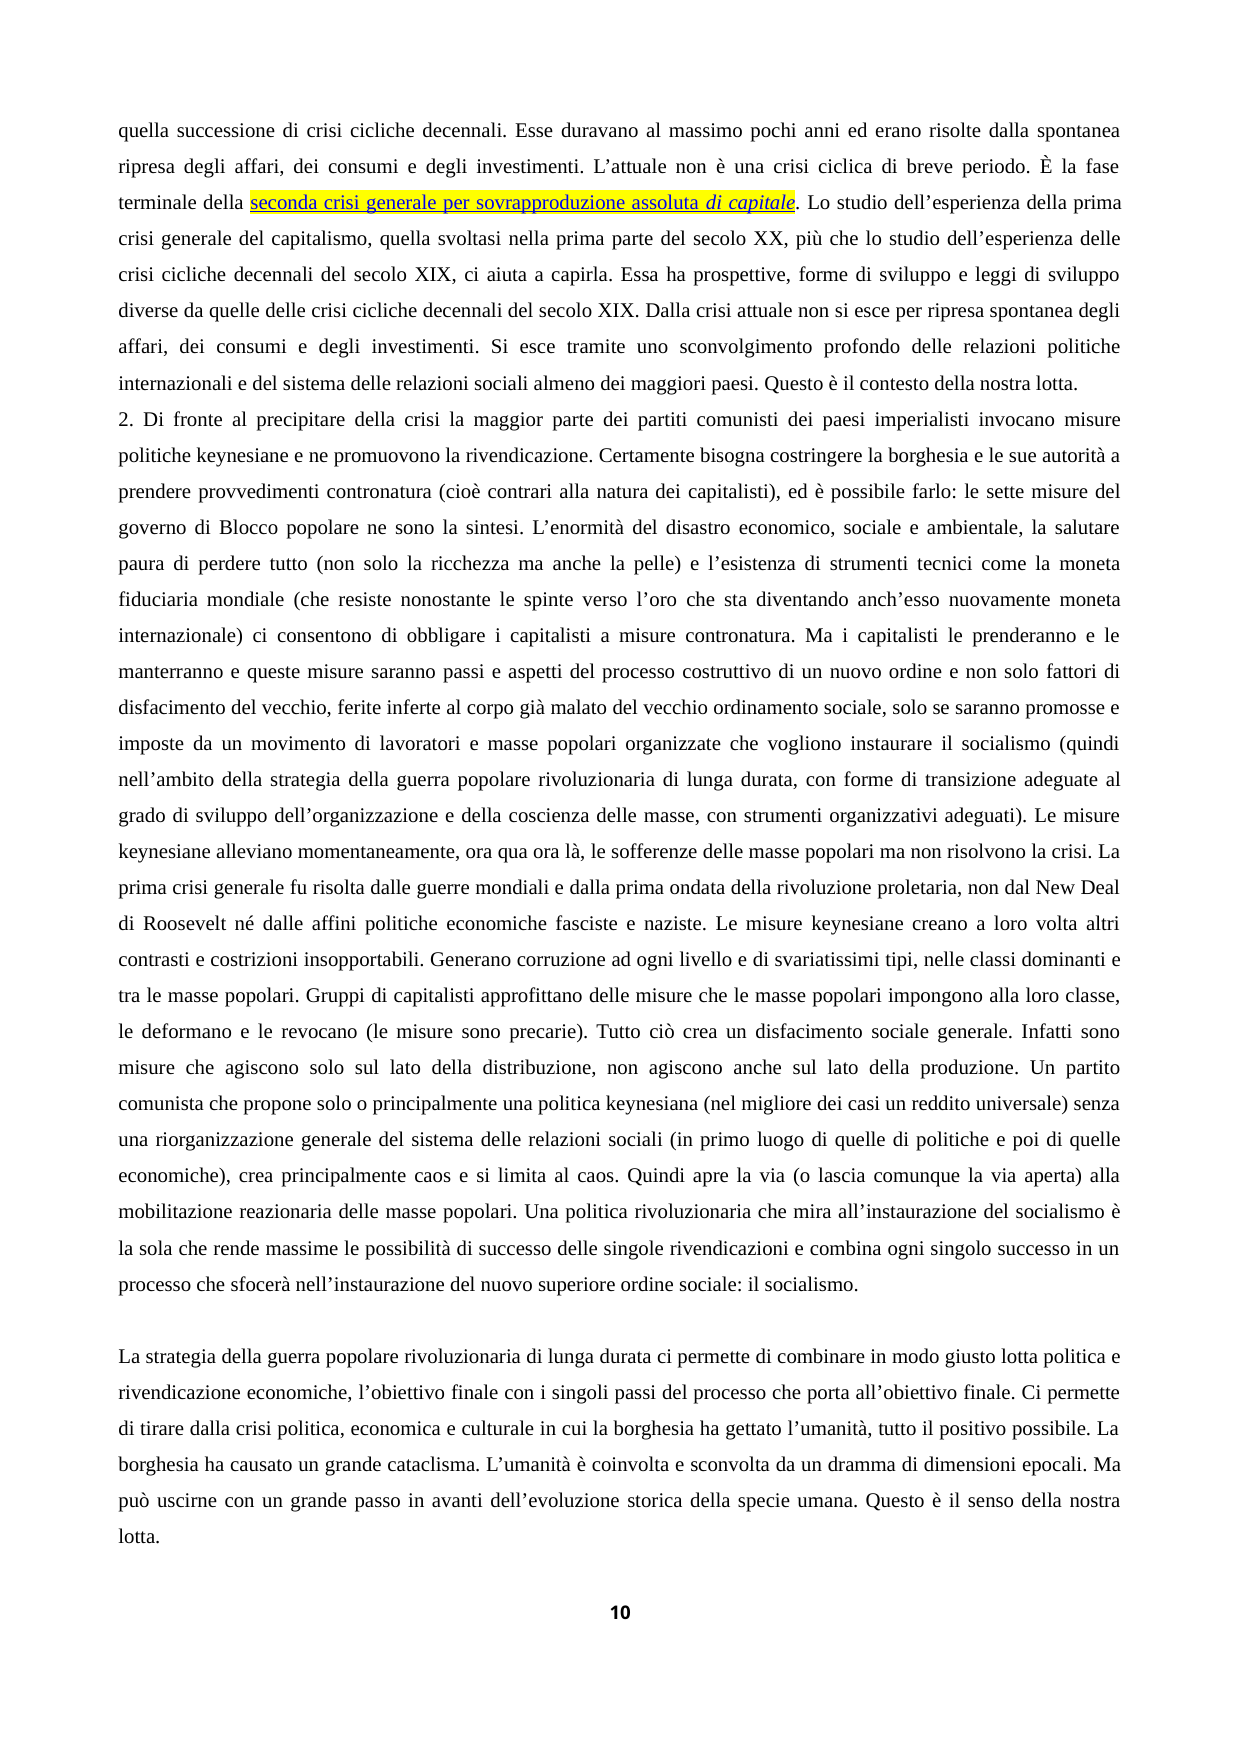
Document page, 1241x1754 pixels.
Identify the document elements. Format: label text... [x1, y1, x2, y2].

text La strategia della guerra popolare rivoluzionaria di lunga durata ci permette di combinare in modo giusto lotta politica e rivendicazione economiche, l’obiettivo finale con i singoli passi del processo che porta all’obiettivo finale. Ci permette di tirare dalla crisi politica, economica e culturale in cui la borghesia ha gettato l’umanità, tutto il positivo possibile. La borghesia ha causato un grande cataclisma. L’umanità è coinvolta e sconvolta da un dramma di dimensioni epocali. Ma può uscirne con un grande passo in avanti dell’evoluzione storica della specie umana. Questo è il senso della nostra lotta. [118, 1343, 1122, 1548]
text 2. Di fronte al precipitare della crisi la maggior parte dei partiti comunisti dei paesi imperialisti invocano misure politiche keynesiane e ne promuovono la rivendicazione. Certamente bisogna costringere la borghesia e le sue autorità a prendere provvedimenti contronatura (cioè contrari alla natura dei capitalisti), ed è possibile farlo: le sette misure del governo di Blocco popolare ne sono la sintesi. L’enormità del disastro economico, sociale e ambientale, la salutare paura di perdere tutto (non solo la ricchezza ma anche la pelle) e l’esistenza di strumenti tecnici come la moneta fiduciaria mondiale (che resiste nonostante le spinte verso l’oro che sta diventando anch’esso nuovamente moneta internazionale) ci consentono di obbligare i capitalisti a misure contronatura. Ma i capitalisti le prenderanno e le manterranno e queste misure saranno passi e aspetti del processo costruttivo di un nuovo ordine e non solo fattori di disfacimento del vecchio, ferite inferte al corpo già malato del vecchio ordinamento sociale, solo se saranno promosse e imposte da un movimento di lavoratori e masse popolari organizzate che vogliono instaurare il socialismo (quindi nell’ambito della strategia della guerra popolare rivoluzionaria di lunga durata, con forme di transizione adeguate al grado di sviluppo dell’organizzazione e della coscienza delle masse, con strumenti organizzativi adeguati). Le misure keynesiane alleviano momentaneamente, ora qua ora là, le sofferenze delle masse popolari ma non risolvono la crisi. La prima crisi generale fu risolta dalle guerre mondiali e dalla prima ondata della rivoluzione proletaria, non dal New Deal di Roosevelt né dalle affini politiche economiche fasciste e naziste. Le misure keynesiane creano a loro volta altri contrasti e costrizioni insopportabili. Generano corruzione ad ogni livello e di svariatissimi tipi, nelle classi dominanti e tra le masse popolari. Gruppi di capitalisti approfittano delle misure che le masse popolari impongono alla loro classe, le deformano e le revocano (le misure sono precarie). Tutto ciò crea un disfacimento sociale generale. Infatti sono misure che agiscono solo sul lato della distribuzione, non agiscono anche sul lato della produzione. Un partito comunista che propone solo o principalmente una politica keynesiana (nel migliore dei casi un reddito universale) senza una riorganizzazione generale del sistema delle relazioni sociali (in primo luogo di quelle di politiche e poi di quelle economiche), crea principalmente caos e si limita al caos. Quindi apre la via (o lascia comunque la via aperta) alla mobilitazione reazionaria delle masse popolari. Una politica rivoluzionaria che mira all’instaurazione del socialismo è la sola che rende massime le possibilità di successo delle singole rivendicazioni e combina ogni singolo successo in un processo che sfocerà nell’instaurazione del nuovo superiore ordine sociale: il socialismo. [118, 406, 1122, 1296]
text quella successione di crisi cicliche decennali. Esse duravano al massimo pochi anni ed erano risolte dalla spontanea ripresa degli affari, dei consumi e degli investimenti. L’attuale non è una crisi ciclica di breve periodo. È la fase terminale della seconda crisi generale per sovrapproduzione assoluta di capitale. Lo studio dell’esperienza della prima crisi generale del capitalismo, quella svoltasi nella prima parte del secolo XX, più che lo studio dell’esperienza delle crisi cicliche decennali del secolo XIX, ci aiuta a capirla. Essa ha prospettive, forme di sviluppo e leggi di sviluppo diverse da quelle delle crisi cicliche decennali del secolo XIX. Dalla crisi attuale non si esce per ripresa spontanea degli affari, dei consumi e degli investimenti. Si esce tramite uno sconvolgimento profondo delle relazioni politiche internazionali e del sistema delle relazioni sociali almeno dei maggiori paesi. Questo è il contesto della nostra lotta. [118, 118, 1122, 394]
